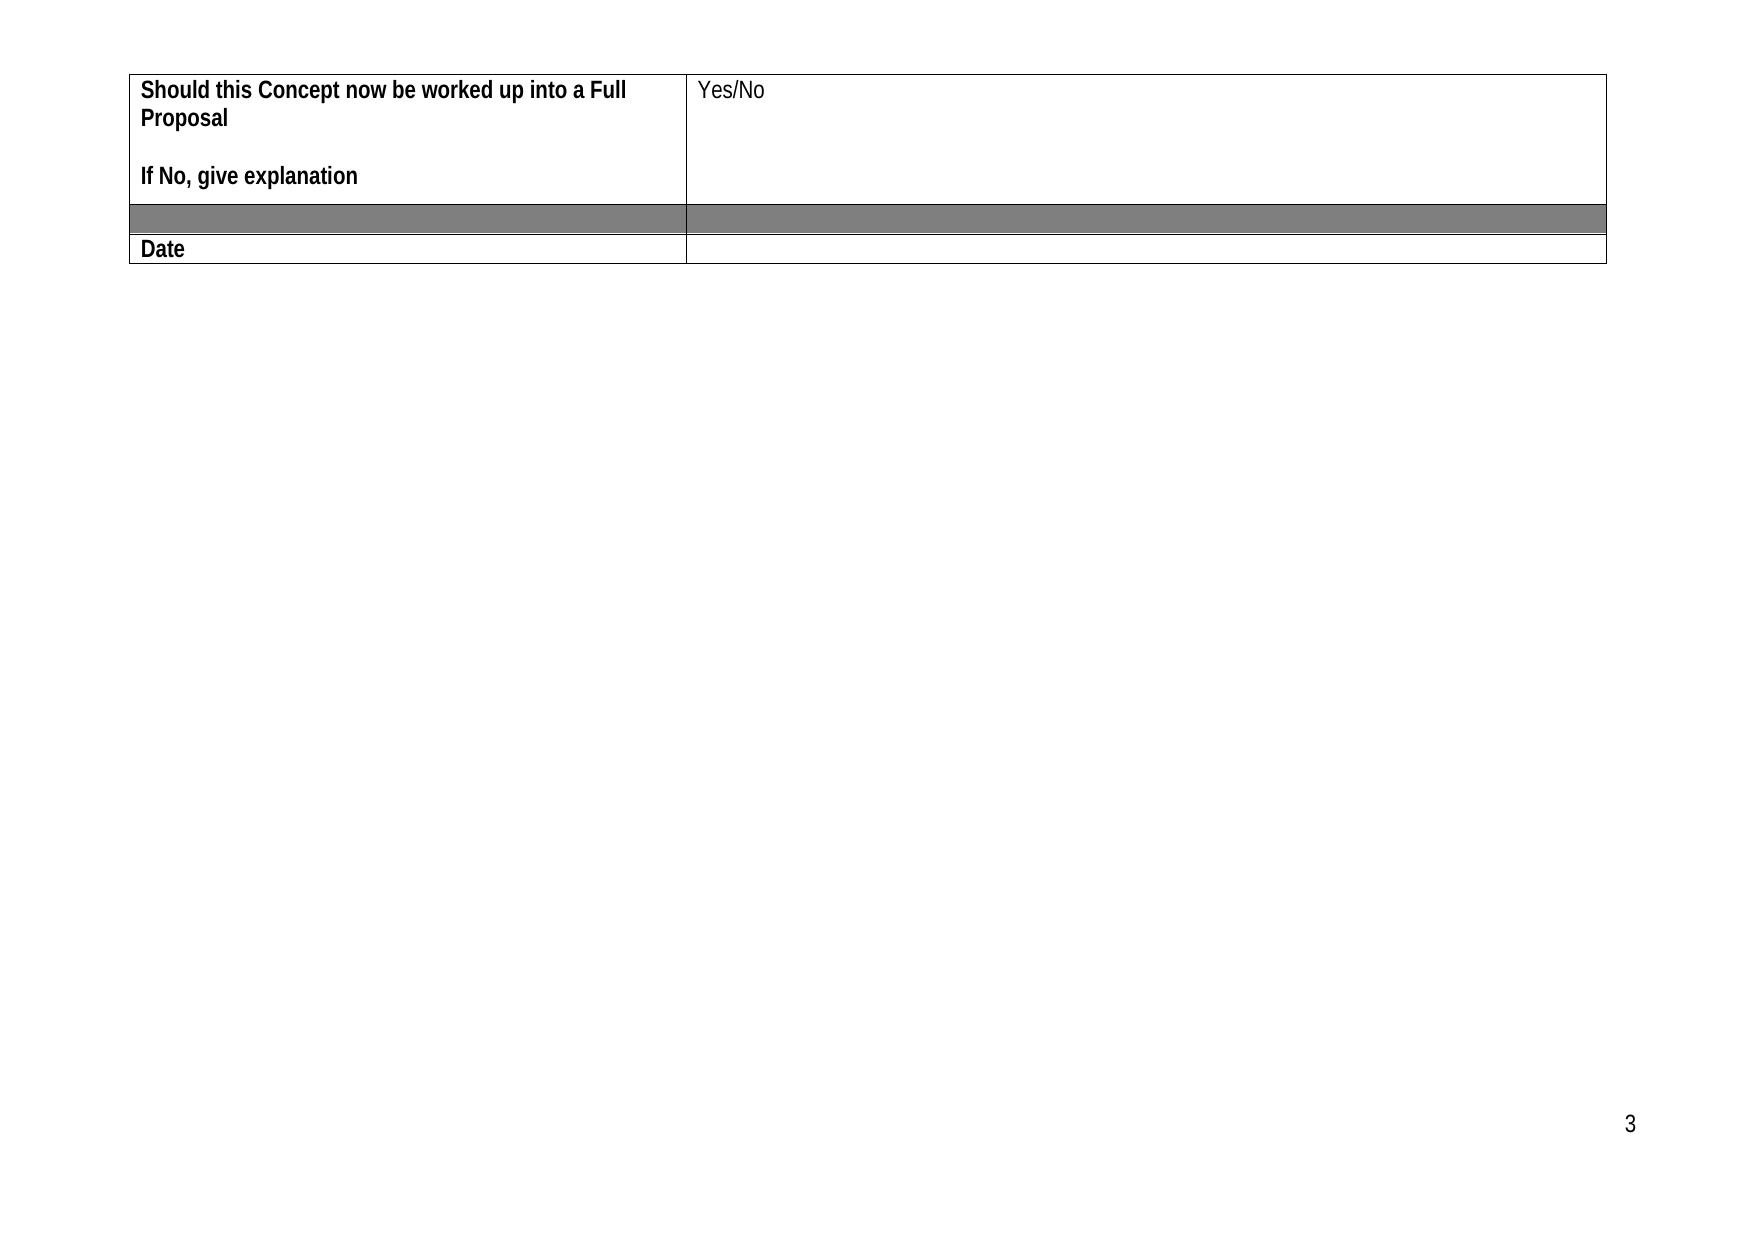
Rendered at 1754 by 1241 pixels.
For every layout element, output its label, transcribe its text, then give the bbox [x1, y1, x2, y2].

table_cell [687, 235, 1606, 263]
table_cell [130, 205, 686, 233]
table_cell Should this Concept now be worked up into a Full Proposal If No, give explanation [130, 75, 686, 204]
table_cell [687, 205, 1606, 233]
table_cell Yes/No [687, 75, 1606, 204]
table_cell Date [130, 235, 686, 263]
